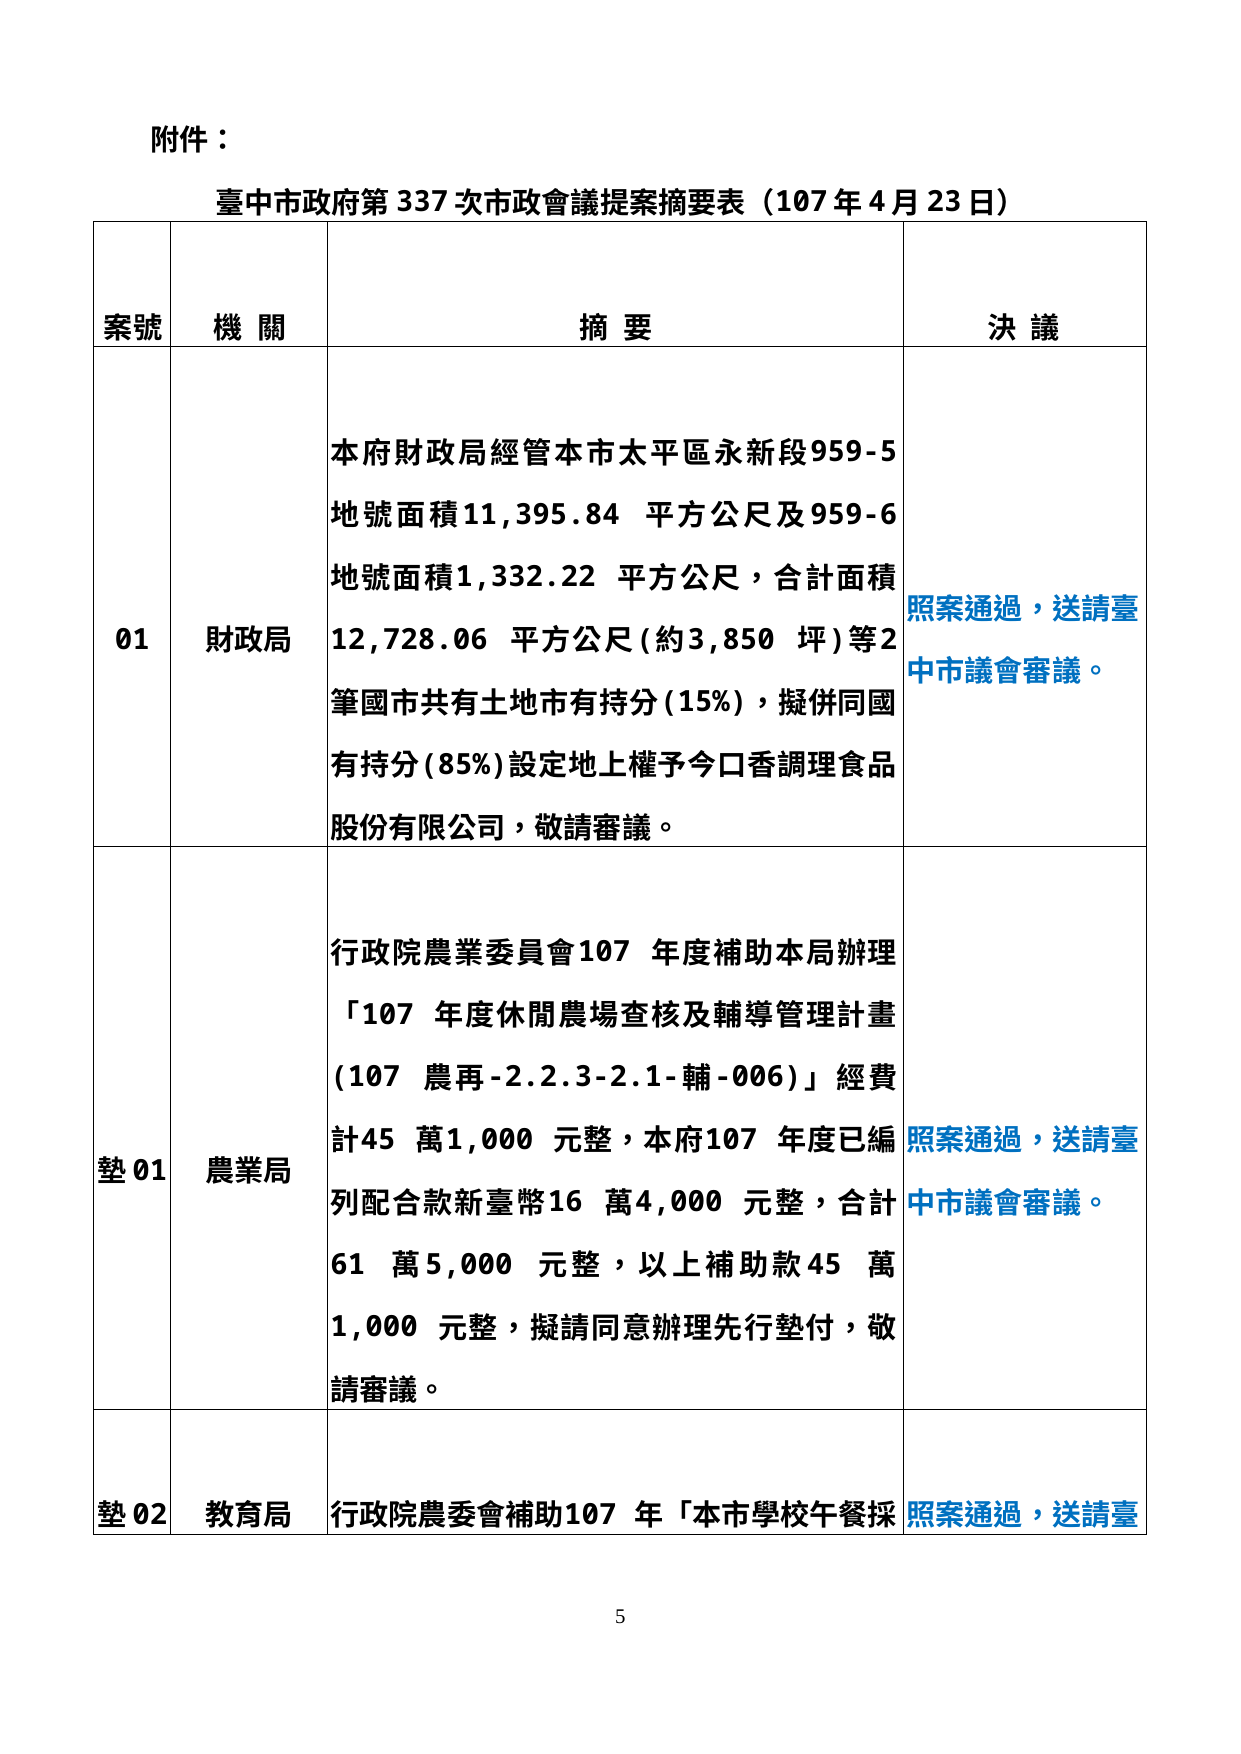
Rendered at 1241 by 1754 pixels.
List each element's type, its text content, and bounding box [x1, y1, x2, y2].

table_cell 照案通過，送請臺中市議會審議。 [904, 847, 1146, 1409]
text 臺中市政府第337次市政會議提案摘要表（107年4月23日） [150, 159, 1090, 221]
table_header 案號 [94, 222, 170, 346]
table_cell 墊01 [94, 847, 170, 1409]
text 附件： [150, 96, 1090, 159]
table_cell 行政院農委會補助107 年「本市學校午餐採 [328, 1410, 903, 1534]
table_cell 照案通過，送請臺中市議會審議。 [904, 347, 1146, 846]
table_cell 照案通過，送請臺 [904, 1410, 1146, 1534]
table_header 機 關 [171, 222, 327, 346]
table_header 決 議 [904, 222, 1146, 346]
table_header 摘 要 [328, 222, 903, 346]
table_cell 農業局 [171, 847, 327, 1409]
table_cell 財政局 [171, 347, 327, 846]
table_cell 01 [94, 347, 170, 846]
table_cell 行政院農業委員會107 年度補助本局辦理「107 年度休閒農場查核及輔導管理計畫(107 農再-2.2.3-2.1-輔-006)」經費計45 萬1,000 元整，本府107 年度已編列配合款新臺幣16 萬4,000 元整，合計61 萬5,000 元整，以上補助款45 萬1,000 元整，擬請同意辦理先行墊付，敬請審議。 [328, 847, 903, 1409]
table_cell 本府財政局經管本市太平區永新段959-5 地號面積11,395.84 平方公尺及959-6 地號面積1,332.22 平方公尺，合計面積12,728.06 平方公尺(約3,850 坪)等2 筆國市共有土地市有持分(15%)，擬併同國有持分(85%)設定地上權予今口香調理食品股份有限公司，敬請審議。 [328, 347, 903, 846]
table_cell 墊02 [94, 1410, 170, 1534]
table_cell 教育局 [171, 1410, 327, 1534]
